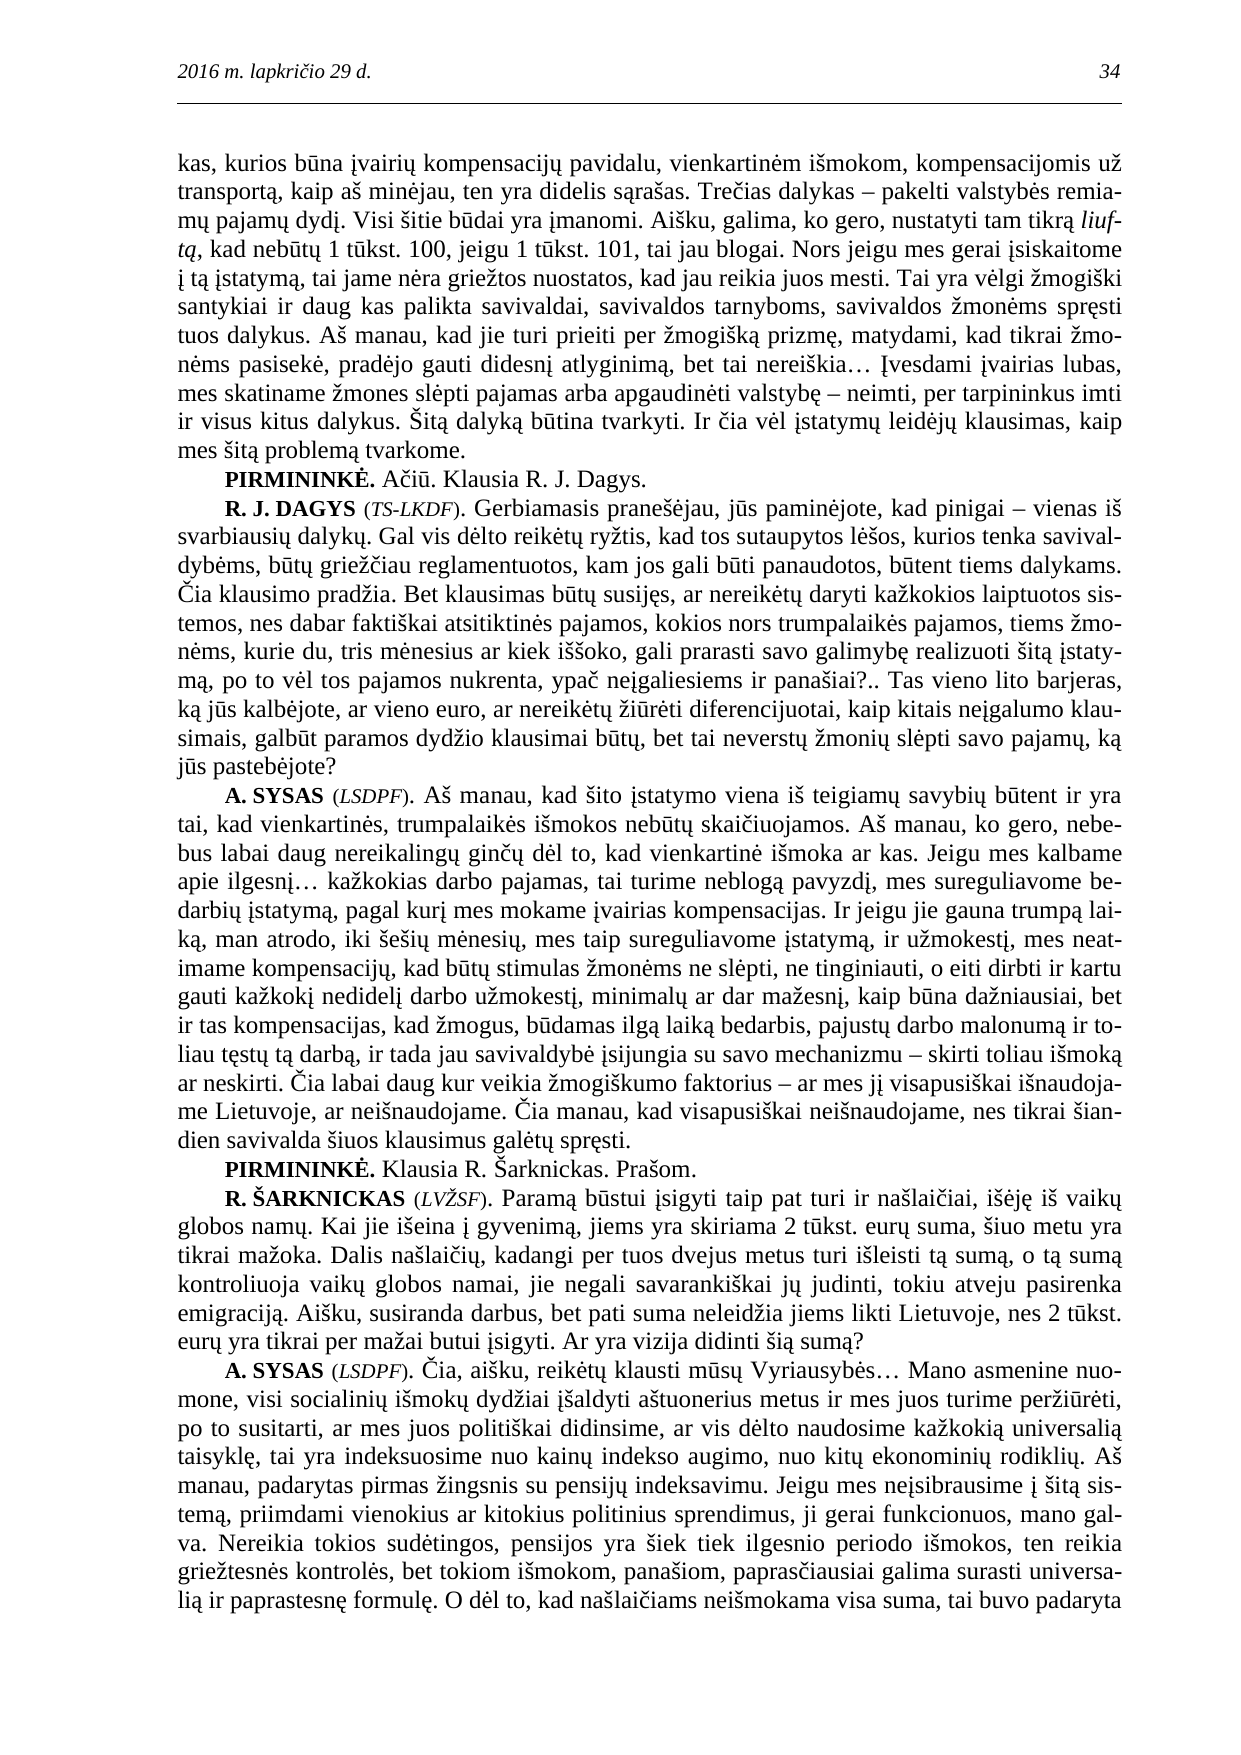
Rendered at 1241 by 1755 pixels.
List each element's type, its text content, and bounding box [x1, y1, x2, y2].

text kas, ku­rios bū­na įvai­rių kom­pen­sa­ci­jų pa­vi­da­lu, vien­kar­ti­nėm iš­mo­kom, kom­pen­sa­ci­jo­mis už trans­por­tą, kaip aš mi­nė­jau, ten yra di­de­lis są­ra­šas. Tre­čias da­ly­kas – pa­kel­ti vals­ty­bės re­mia­mų pa­ja­mų dy­dį. Vi­si ši­tie bū­dai yra įma­no­mi. Aiš­ku, ga­li­ma, ko ge­ro, nu­sta­ty­ti tam tik­rą liuf­tą, kad ne­bū­tų 1 tūkst. 100, jei­gu 1 tūkst. 101, tai jau blo­gai. Nors jei­gu mes ge­rai įsi­skai­to­me į tą įsta­ty­mą, tai ja­me nė­ra griež­tos nuo­sta­tos, kad jau rei­kia juos mes­ti. Tai yra vėl­gi žmo­giš­ki san­tykiai ir daug kas pa­lik­ta sa­vi­val­dai, sa­vi­val­dos tar­ny­boms, sa­vi­val­dos žmo­nėms spręs­ti tuos da­ly­kus. Aš ma­nau, kad jie tu­ri pri­ei­ti per žmo­giš­ką priz­mę, ma­ty­da­mi, kad tik­rai žmo­nėms pa­si­se­kė, pra­dė­jo gau­ti di­des­nį at­ly­gi­ni­mą, bet tai ne­reiš­kia… Įves­da­mi įvai­rias lu­bas, mes ska­ti­na­me žmo­nes slėp­ti pa­ja­mas ar­ba ap­gau­di­nė­ti vals­ty­bę – ne­im­ti, per tar­pi­nin­kus im­ti ir vi­sus ki­tus da­ly­kus. Ši­tą da­ly­ką bū­ti­na tvar­ky­ti. Ir čia vėl įsta­ty­mų lei­dė­jų klau­si­mas, kaip mes ši­tą pro­b­le­mą tvar­ko­me. [177, 148, 1122, 464]
text A. SYSAS (LSDPF). Aš ma­nau, kad ši­to įsta­ty­mo vie­na iš tei­gia­mų sa­vy­bių bū­tent ir yra tai, kad vien­kar­ti­nės, trum­pa­lai­kės iš­mo­kos ne­bū­tų skai­čiuo­ja­mos. Aš ma­nau, ko ge­ro, ne­be­bus la­bai daug ne­rei­ka­lin­gų gin­čų dėl to, kad vien­kar­ti­nė iš­mo­ka ar kas. Jei­gu mes kal­ba­me apie il­ges­nį… kaž­ko­kias dar­bo pa­ja­mas, tai tu­ri­me ne­blo­gą pa­vyz­dį, mes su­re­gu­lia­vo­me be­dar­bių įsta­ty­mą, pa­gal ku­rį mes mo­ka­me įvai­rias kom­pen­sa­ci­jas. Ir jei­gu jie gau­na trum­pą lai­ką, man at­ro­do, iki še­šių mė­ne­sių, mes taip su­re­gu­lia­vo­me įsta­ty­mą, ir už­mo­kes­tį, mes ne­at­ima­me kom­pen­sa­ci­jų, kad bū­tų sti­mu­las žmo­nėms ne slėp­ti, ne tin­gi­niau­ti, o ei­ti dirb­ti ir kar­tu gau­ti kaž­ko­kį ne­di­de­lį dar­bo už­mo­kes­tį, mi­ni­ma­lų ar dar ma­žes­nį, kaip bū­na daž­niau­siai, bet ir tas kom­pen­sa­ci­jas, kad žmo­gus, bū­da­mas il­gą lai­ką be­dar­bis, pa­jus­tų dar­bo ma­lo­nu­mą ir to­liau tęs­tų tą dar­bą, ir ta­da jau sa­vi­val­dy­bė įsi­jun­gia su sa­vo me­cha­niz­mu – skir­ti to­liau iš­mo­ką ar ne­skir­ti. Čia la­bai daug kur vei­kia žmo­giš­ku­mo fak­to­rius – ar mes jį vi­sa­pu­siš­kai iš­nau­do­ja­me Lie­tu­vo­je, ar ne­iš­nau­do­ja­me. Čia ma­nau, kad vi­sa­pu­siš­kai ne­iš­nau­do­ja­me, nes tik­rai šian­dien sa­vi­val­da šiuos klau­si­mus ga­lė­tų spręs­ti. [177, 780, 1122, 1154]
text R. ŠARKNICKAS (LVŽSF). Pa­ra­mą būs­tui įsi­gy­ti taip pat tu­ri ir naš­lai­čiai, iš­ėję iš vai­kų glo­bos na­mų. Kai jie iš­ei­na į gy­ve­ni­mą, jiems yra ski­ria­ma 2 tūkst. eu­rų su­ma, šiuo me­tu yra tik­rai ma­žo­ka. Da­lis naš­lai­čių, ka­dan­gi per tuos dve­jus me­tus tu­ri iš­leis­ti tą su­mą, o tą su­mą kon­tro­liuo­ja vai­kų glo­bos na­mai, jie ne­ga­li sa­va­ran­kiš­kai jų ju­din­ti, to­kiu at­ve­ju pa­si­ren­ka emig­ra­ci­ją. Aiš­ku, su­si­ran­da dar­bus, bet pa­ti su­ma ne­lei­džia jiems lik­ti Lie­tu­vo­je, nes 2 tūkst. eu­rų yra tik­rai per ma­žai bu­tui įsi­gy­ti. Ar yra vi­zi­ja di­din­ti šią su­mą? [177, 1183, 1122, 1355]
text PIRMININKĖ. Ačiū. Klau­sia R. J. Da­gys. [177, 464, 1122, 493]
text R. J. DAGYS (TS-LKDF). Ger­bia­ma­sis pra­ne­šė­jau, jūs pa­mi­nė­jo­te, kad pi­ni­gai – vie­nas iš svar­biau­sių da­ly­kų. Gal vis dėl­to rei­kė­tų ryž­tis, kad tos su­tau­py­tos lė­šos, ku­rios ten­ka sa­vi­val­dy­bėms, bū­tų griež­čiau reg­la­men­tuo­tos, kam jos ga­li bū­ti pa­nau­do­tos, bū­tent tiems da­ly­kams. Čia klau­si­mo pra­džia. Bet klau­si­mas bū­tų su­si­jęs, ar ne­rei­kė­tų da­ry­ti kaž­ko­kios laip­tuo­tos sis­te­mos, nes da­bar fak­tiš­kai at­si­tik­ti­nės pa­ja­mos, ko­kios nors trum­pa­lai­kės pa­ja­mos, tiems žmo­nėms, ku­rie du, tris mė­ne­sius ar kiek iš­šo­ko, ga­li pra­ras­ti sa­vo ga­li­my­bę re­a­li­zuo­ti ši­tą įsta­ty­mą, po to vėl tos pa­ja­mos nu­kren­ta, ypač ne­įga­lie­siems ir pa­na­šiai?.. Tas vie­no li­to bar­je­ras, ką jūs kal­bė­jo­te, ar vie­no eu­ro, ar ne­rei­kė­tų žiū­rė­ti di­fe­ren­ci­juo­tai, kaip ki­tais ne­įga­lu­mo klau­si­mais, gal­būt pa­ra­mos dy­džio klau­si­mai bū­tų, bet tai ne­vers­tų žmo­nių slėp­ti sa­vo pa­ja­mų, ką jūs pa­ste­bė­jo­te? [177, 493, 1122, 780]
text PIRMININKĖ. Klau­sia R. Šar­knic­kas. Pra­šom. [177, 1154, 1122, 1183]
text A. SYSAS (LSDPF). Čia, aiš­ku, rei­kė­tų klaus­ti mū­sų Vy­riau­sy­bės… Ma­no as­me­ni­ne nuo­mo­ne, vi­si so­cia­li­nių iš­mo­kų dy­džiai įšal­dy­ti aš­tuo­ne­rius me­tus ir mes juos tu­ri­me per­žiū­rė­ti, po to su­si­tar­ti, ar mes juos po­li­tiš­kai di­din­si­me, ar vis dėl­to nau­do­si­me kaž­ko­kią uni­ver­sa­lią tai­syk­lę, tai yra in­dek­suo­si­me nuo kai­nų in­dek­so au­gi­mo, nuo ki­tų eko­no­mi­nių ro­dik­lių. Aš ma­nau, pa­da­ry­tas pir­mas žings­nis su pen­si­jų in­dek­sa­vi­mu. Jei­gu mes ne­įsi­brau­si­me į ši­tą sis­te­mą, pri­im­da­mi vie­no­kius ar ki­to­kius po­li­ti­nius spren­di­mus, ji ge­rai funk­cio­nuos, ma­no gal­va. Ne­rei­kia to­kios su­dė­tin­gos, pen­si­jos yra šiek tiek il­ges­nio pe­ri­odo iš­mo­kos, ten rei­kia griež­tes­nės kon­tro­lės, bet to­kiom iš­mo­kom, pa­na­šiom, pa­pras­čiau­siai ga­li­ma su­ras­ti uni­ver­sa­lią ir pa­pras­tes­nę for­mu­lę. O dėl to, kad naš­lai­čiams ne­iš­mo­ka­ma vi­sa su­ma, tai bu­vo pa­da­ry­ta [177, 1355, 1122, 1614]
